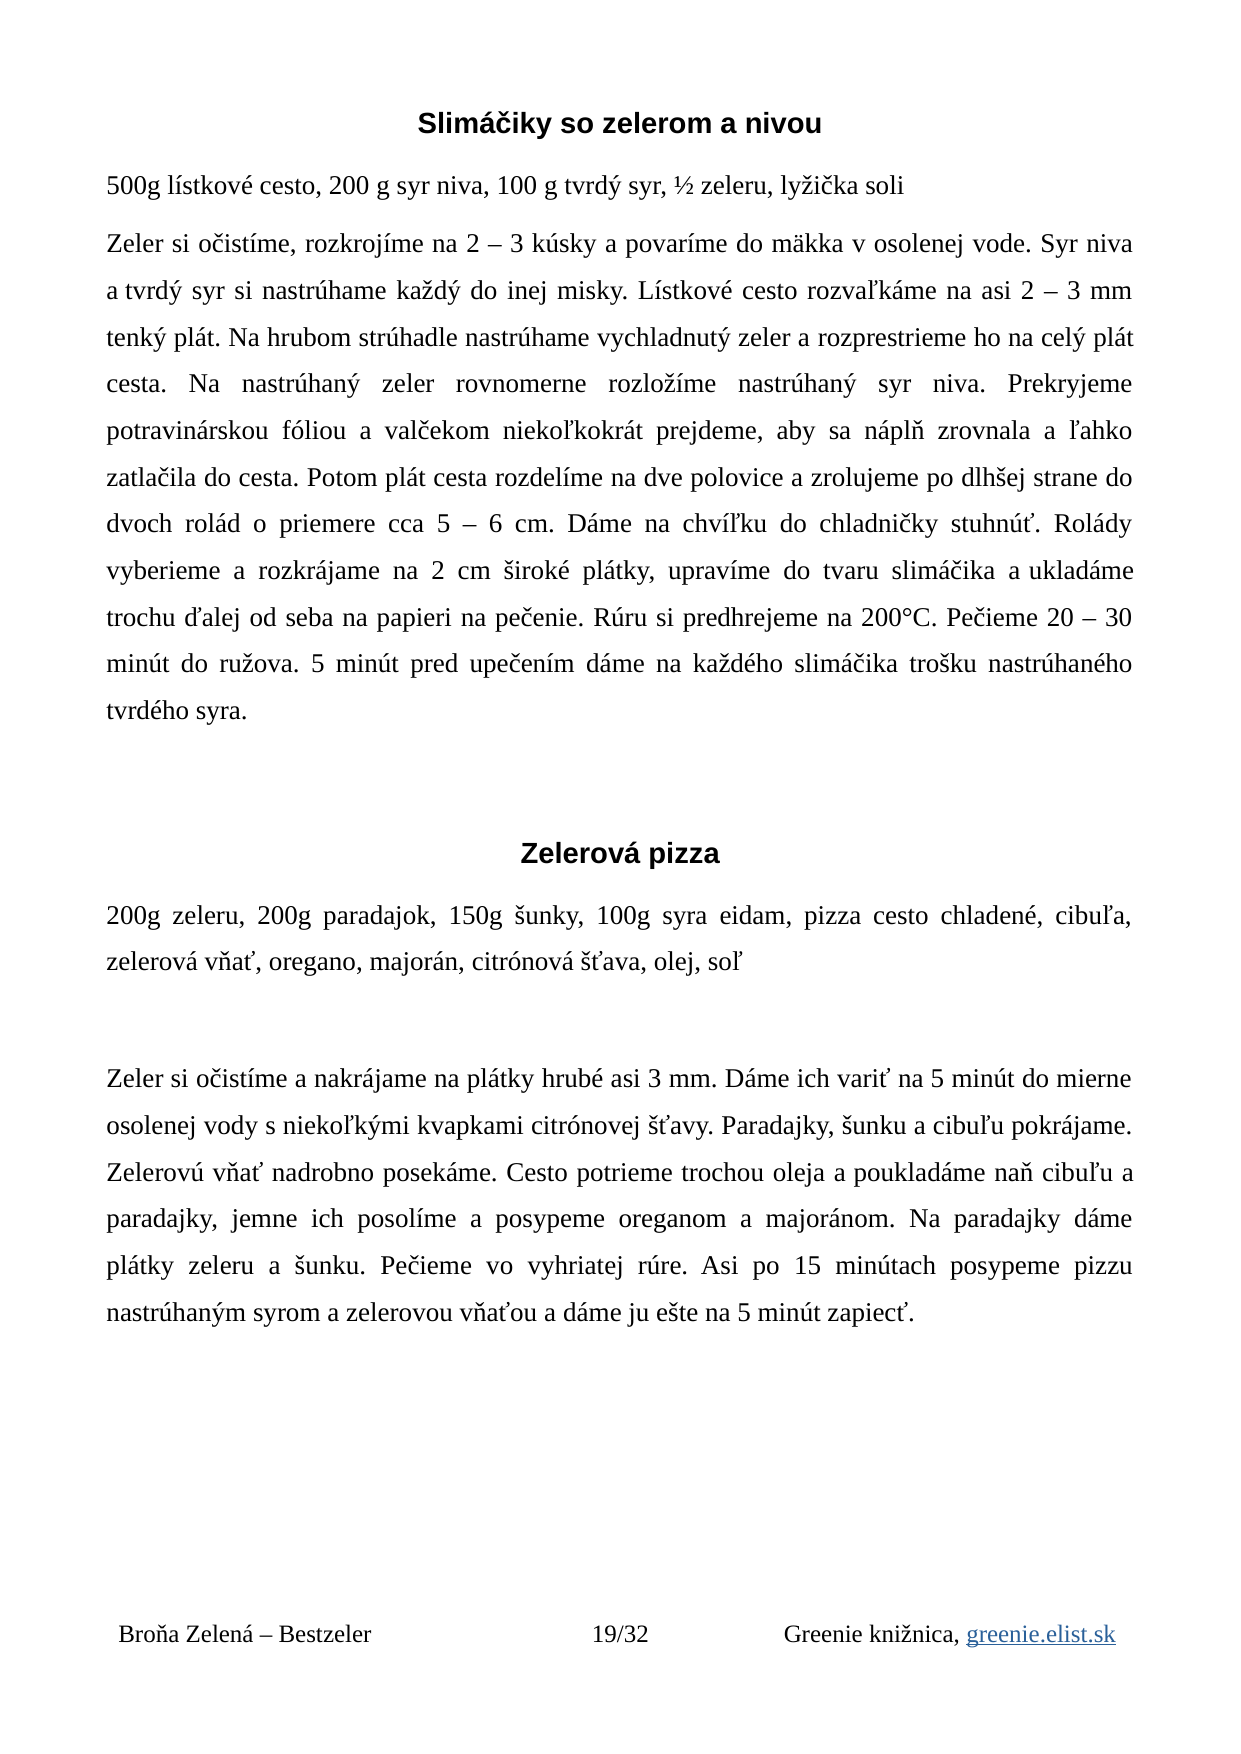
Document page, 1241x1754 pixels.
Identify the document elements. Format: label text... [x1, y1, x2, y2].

text Zeler si očistíme a nakrájame na plátky hrubé asi 3 mm. Dáme ich variť na 5 minút do mierne osolenej vody s niekoľkými kvapkami citrónovej šťavy. Paradajky, šunku a cibuľu pokrájame. Zelerovú vňať nadrobno posekáme. Cesto potrieme trochou oleja a poukladáme naň cibuľu a paradajky, jemne ich posolíme a posypeme oreganom a majoránom. Na paradajky dáme plátky zeleru a šunku. Pečieme vo vyhriatej rúre. Asi po 15 minútach posypeme pizzu nastrúhaným syrom a zelerovou vňaťou a dáme ju ešte na 5 minút zapiecť. [106, 1062, 1134, 1327]
text Zeler si očistíme, rozkrojíme na 2 – 3 kúsky a povaríme do mäkka v osolenej vode. Syr niva a tvrdý syr si nastrúhame každý do inej misky. Lístkové cesto rozvaľkáme na asi 2 – 3 mm tenký plát. Na hrubom strúhadle nastrúhame vychladnutý zeler a rozprestrieme ho na celý plát cesta. Na nastrúhaný zeler rovnomerne rozložíme nastrúhaný syr niva. Prekryjeme potravinárskou fóliou a valčekom niekoľkokrát prejdeme, aby sa náplň zrovnala a ľahko zatlačila do cesta. Potom plát cesta rozdelíme na dve polovice a zrolujeme po dlhšej strane do dvoch rolád o priemere cca 5 – 6 cm. Dáme na chvíľku do chladničky stuhnúť. Rolády vyberieme a rozkrájame na 2 cm široké plátky, upravíme do tvaru slimáčika a ukladáme trochu ďalej od seba na papieri na pečenie. Rúru si predhrejeme na 200°C. Pečieme 20 – 30 minút do ružova. 5 minút pred upečením dáme na každého slimáčika trošku nastrúhaného tvrdého syra. [106, 227, 1134, 725]
subtitle Zelerová pizza [106, 836, 1134, 869]
subtitle Slimáčiky so zelerom a nivou [106, 106, 1134, 140]
text 200g zeleru, 200g paradajok, 150g šunky, 100g syra eidam, pizza cesto chladené, cibuľa, zelerová vňať, oregano, majorán, citrónová šťava, olej, soľ [106, 899, 1134, 977]
text 500g lístkové cesto, 200 g syr niva, 100 g tvrdý syr, ½ zeleru, lyžička soli [106, 169, 1134, 200]
